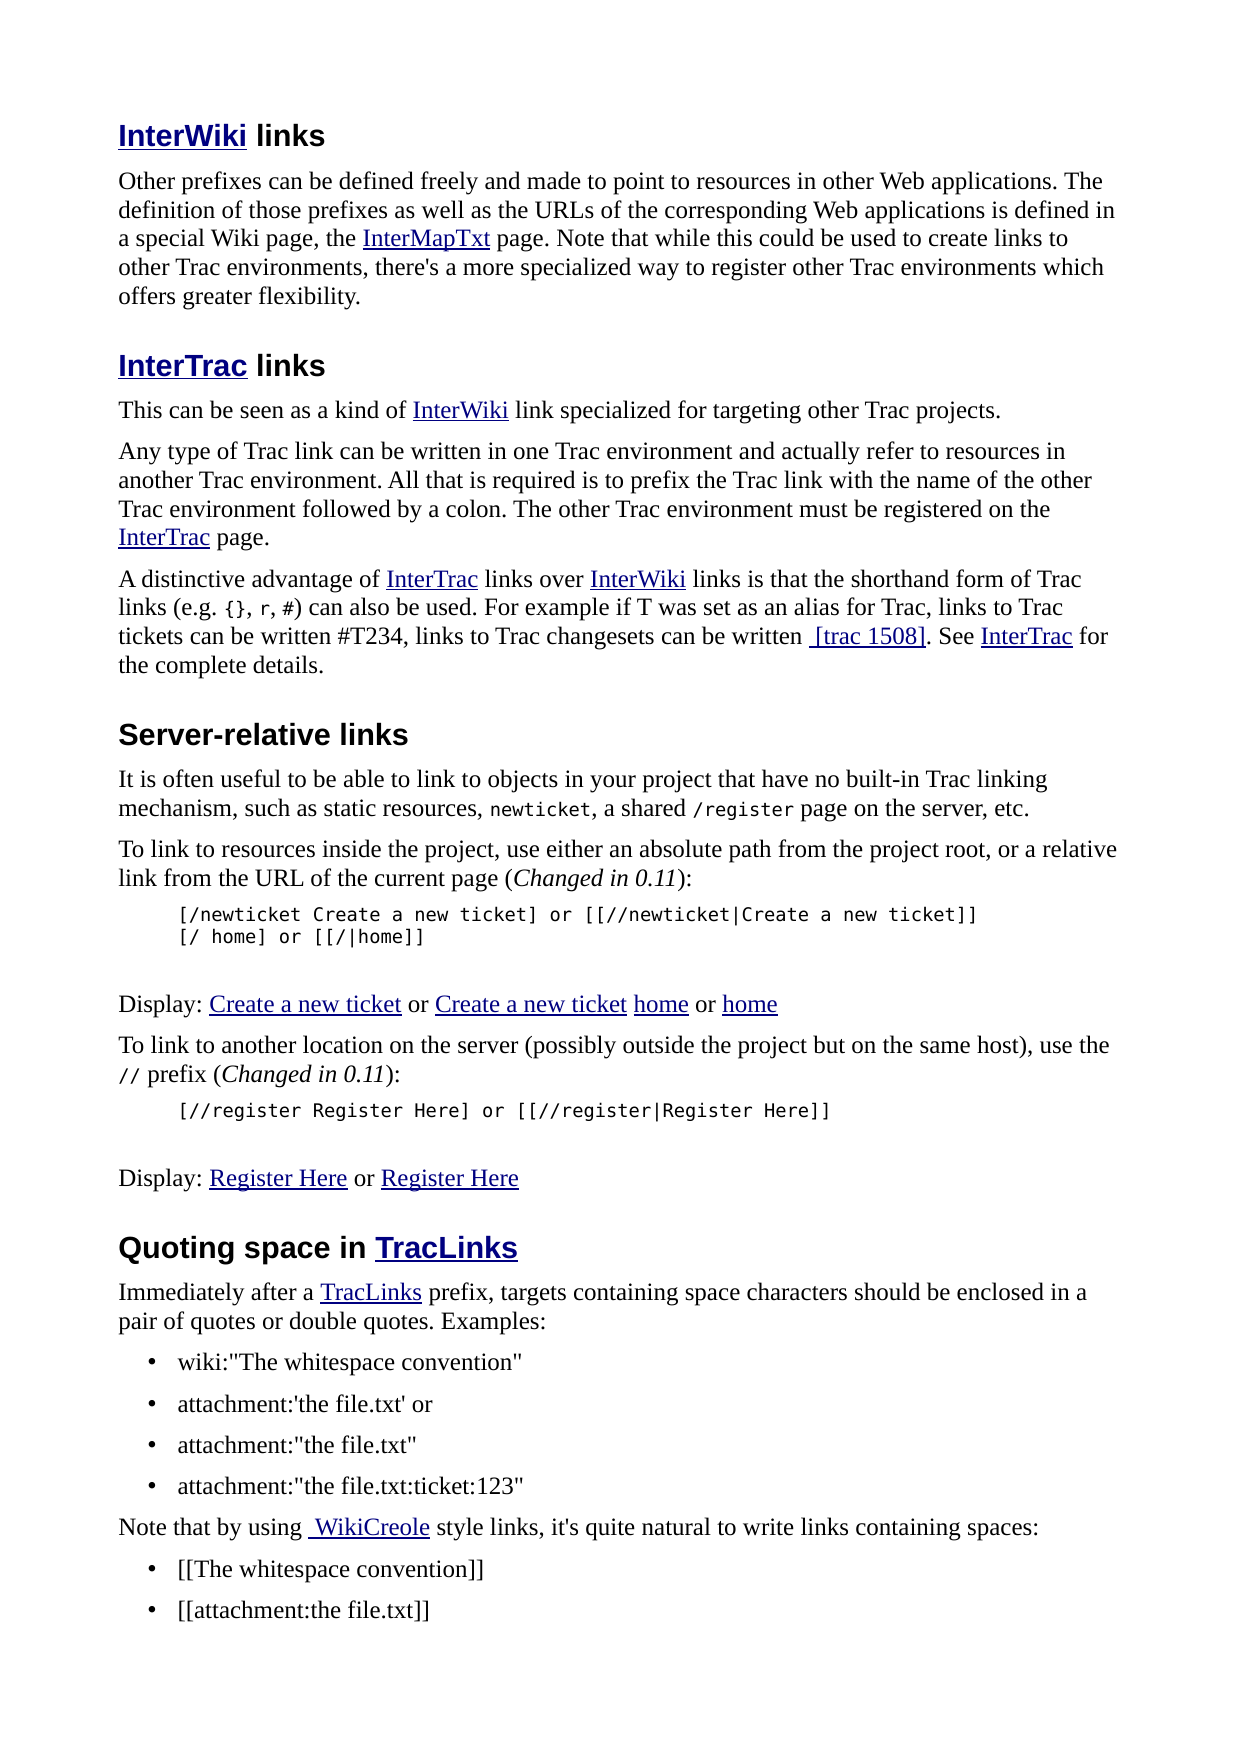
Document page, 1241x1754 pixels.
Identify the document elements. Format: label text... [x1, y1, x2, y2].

text A distinctive advantage of InterTrac links over InterWiki links is that the shorthand form of Trac links (e.g. {}, r, #) can also be used. For example if T was set as an alias for Trac, links to Trac tickets can be written #T234, links to Trac changesets can be written [trac 1508]. See InterTrac for the complete details. [118, 564, 1122, 679]
text Display: Register Here or Register Here [118, 1163, 1122, 1192]
subtitle Server-relative links [118, 716, 1122, 752]
text [//register Register Here] or [[//register|Register Here]] [177, 1100, 1063, 1122]
subtitle InterTrac links [118, 347, 1122, 382]
text Display: Create a new ticket or Create a new ticket home or home [118, 989, 1122, 1018]
list attachment:'the file.txt' or [148, 1389, 1122, 1417]
subtitle InterWiki links [118, 118, 1122, 153]
text To link to another location on the server (possibly outside the project but on the same host), use the // prefix (Changed in 0.11): [118, 1030, 1122, 1088]
list [[The whitespace convention]] [148, 1554, 1122, 1582]
text It is often useful to be able to link to objects in your project that have no built-in Trac linking mechanism, such as static resources, newticket, a shared /register page on the server, etc. [118, 764, 1122, 822]
text Note that by using WikiCreole style links, it's quite natural to write links containing spaces: [118, 1512, 1122, 1541]
list attachment:"the file.txt:ticket:123" [148, 1471, 1122, 1500]
text [/newticket Create a new ticket] or [[//newticket|Create a new ticket]] [/ home] or [[/|home]] [177, 904, 1063, 948]
text This can be seen as a kind of InterWiki link specialized for targeting other Trac projects. [118, 395, 1122, 424]
text Other prefixes can be defined freely and made to point to resources in other Web applications. The definition of those prefixes as well as the URLs of the corresponding Web applications is defined in a special Wiki page, the InterMapTxt page. Note that while this could be used to create links to other Trac environments, there's a more specialized way to register other Trac environments which offers greater flexibility. [118, 166, 1122, 310]
list [[attachment:the file.txt]] [148, 1595, 1122, 1624]
list wiki:"The whitespace convention" [148, 1347, 1122, 1376]
subtitle Quoting space in TracLinks [118, 1230, 1122, 1265]
text Immediately after a TracLinks prefix, targets containing space characters should be enclosed in a pair of quotes or double quotes. Examples: [118, 1277, 1122, 1335]
text Any type of Trac link can be written in one Trac environment and actually refer to resources in another Trac environment. All that is required is to prefix the Trac link with the name of the other Trac environment followed by a colon. The other Trac environment must be registered on the InterTrac page. [118, 436, 1122, 551]
text To link to resources inside the project, use either an absolute path from the project root, or a relative link from the URL of the current page (Changed in 0.11): [118, 834, 1122, 892]
list attachment:"the file.txt" [148, 1430, 1122, 1459]
